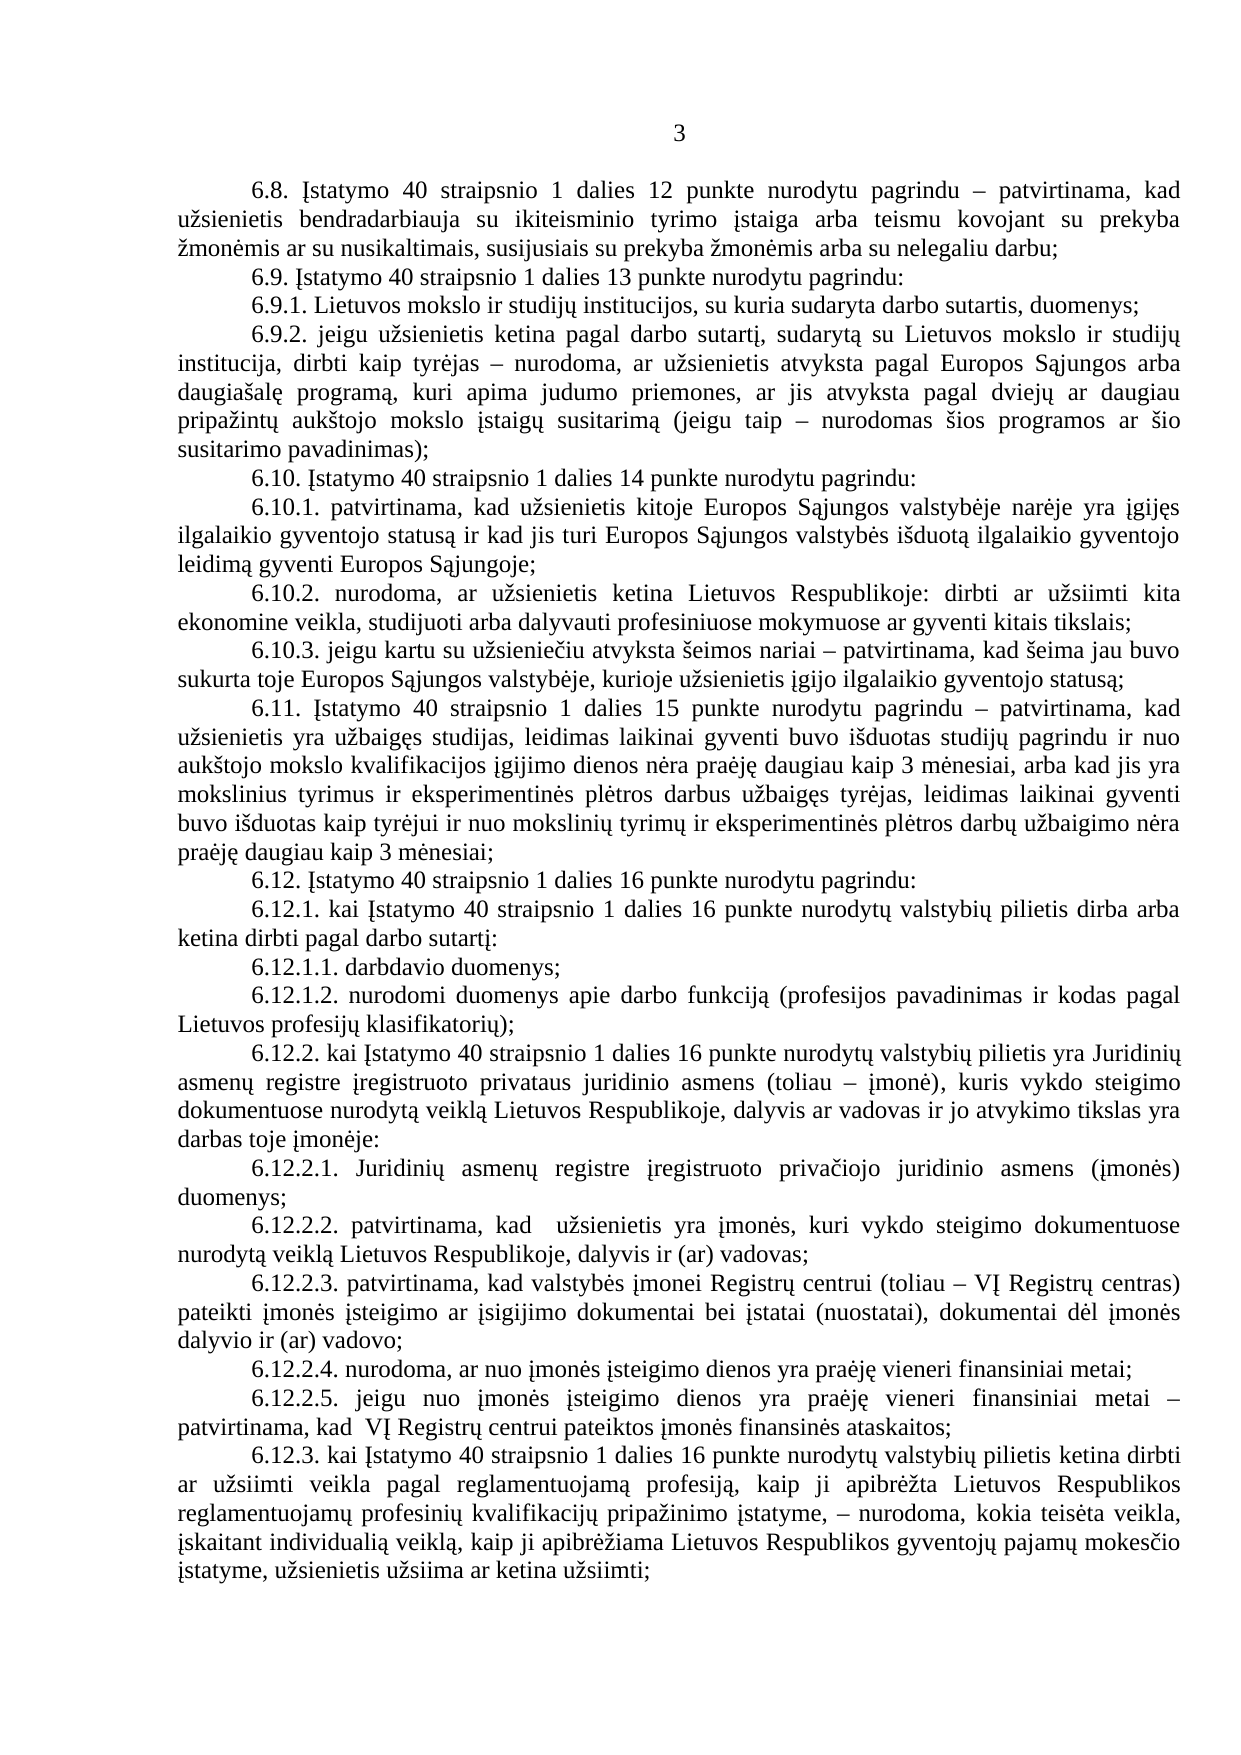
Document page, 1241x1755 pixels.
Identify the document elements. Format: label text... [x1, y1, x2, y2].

text 6.12.1.1. darbdavio duomenys; [177, 952, 1181, 981]
text 6.9.2. jeigu užsienietis ketina pagal darbo sutartį, sudarytą su Lietuvos mokslo ir studijų institucija, dirbti kaip tyrėjas – nurodoma, ar užsienietis atvyksta pagal Europos Sąjungos arba daugiašalę programą, kuri apima judumo priemones, ar jis atvyksta pagal dviejų ar daugiau pripažintų aukštojo mokslo įstaigų susitarimą (jeigu taip – nurodomas šios programos ar šio susitarimo pavadinimas); [177, 319, 1181, 463]
text 6.12.2.3. patvirtinama, kad valstybės įmonei Registrų centrui (toliau – VĮ Registrų centras) pateikti įmonės įsteigimo ar įsigijimo dokumentai bei įstatai (nuostatai), dokumentai dėl įmonės dalyvio ir (ar) vadovo; [177, 1268, 1181, 1354]
text 6.9. Įstatymo 40 straipsnio 1 dalies 13 punkte nurodytu pagrindu: [177, 262, 1181, 291]
text 6.9.1. Lietuvos mokslo ir studijų institucijos, su kuria sudaryta darbo sutartis, duomenys; [177, 291, 1181, 319]
text 6.10.3. jeigu kartu su užsieniečiu atvyksta šeimos nariai – patvirtinama, kad šeima jau buvo sukurta toje Europos Sąjungos valstybėje, kurioje užsienietis įgijo ilgalaikio gyventojo statusą; [177, 636, 1181, 693]
text 6.12.2. kai Įstatymo 40 straipsnio 1 dalies 16 punkte nurodytų valstybių pilietis yra Juridinių asmenų registre įregistruoto privataus juridinio asmens (toliau – įmonė), kuris vykdo steigimo dokumentuose nurodytą veiklą Lietuvos Respublikoje, dalyvis ar vadovas ir jo atvykimo tikslas yra darbas toje įmonėje: [177, 1038, 1181, 1153]
text 6.12.2.2. patvirtinama, kad užsienietis yra įmonės, kuri vykdo steigimo dokumentuose nurodytą veiklą Lietuvos Respublikoje, dalyvis ir (ar) vadovas; [177, 1211, 1181, 1268]
text 6.12.1.2. nurodomi duomenys apie darbo funkciją (profesijos pavadinimas ir kodas pagal Lietuvos profesijų klasifikatorių); [177, 981, 1181, 1038]
text 6.10.1. patvirtinama, kad užsienietis kitoje Europos Sąjungos valstybėje narėje yra įgijęs ilgalaikio gyventojo statusą ir kad jis turi Europos Sąjungos valstybės išduotą ilgalaikio gyventojo leidimą gyventi Europos Sąjungoje; [177, 492, 1181, 578]
text 6.12.2.1. Juridinių asmenų registre įregistruoto privačiojo juridinio asmens (įmonės) duomenys; [177, 1153, 1181, 1211]
text 6.12. Įstatymo 40 straipsnio 1 dalies 16 punkte nurodytu pagrindu: [177, 866, 1181, 894]
text 6.12.2.5. jeigu nuo įmonės įsteigimo dienos yra praėję vieneri finansiniai metai – patvirtinama, kad VĮ Registrų centrui pateiktos įmonės finansinės ataskaitos; [177, 1383, 1181, 1441]
text 6.12.3. kai Įstatymo 40 straipsnio 1 dalies 16 punkte nurodytų valstybių pilietis ketina dirbti ar užsiimti veikla pagal reglamentuojamą profesiją, kaip ji apibrėžta Lietuvos Respublikos reglamentuojamų profesinių kvalifikacijų pripažinimo įstatyme, – nurodoma, kokia teisėta veikla, įskaitant individualią veiklą, kaip ji apibrėžiama Lietuvos Respublikos gyventojų pajamų mokesčio įstatyme, užsienietis užsiima ar ketina užsiimti; [177, 1441, 1181, 1584]
text 6.12.2.4. nurodoma, ar nuo įmonės įsteigimo dienos yra praėję vieneri finansiniai metai; [177, 1354, 1181, 1383]
text 6.10. Įstatymo 40 straipsnio 1 dalies 14 punkte nurodytu pagrindu: [177, 463, 1181, 492]
text 6.10.2. nurodoma, ar užsienietis ketina Lietuvos Respublikoje: dirbti ar užsiimti kita ekonomine veikla, studijuoti arba dalyvauti profesiniuose mokymuose ar gyventi kitais tikslais; [177, 578, 1181, 636]
text 6.12.1. kai Įstatymo 40 straipsnio 1 dalies 16 punkte nurodytų valstybių pilietis dirba arba ketina dirbti pagal darbo sutartį: [177, 894, 1181, 952]
text 6.11. Įstatymo 40 straipsnio 1 dalies 15 punkte nurodytu pagrindu – patvirtinama, kad užsienietis yra užbaigęs studijas, leidimas laikinai gyventi buvo išduotas studijų pagrindu ir nuo aukštojo mokslo kvalifikacijos įgijimo dienos nėra praėję daugiau kaip 3 mėnesiai, arba kad jis yra mokslinius tyrimus ir eksperimentinės plėtros darbus užbaigęs tyrėjas, leidimas laikinai gyventi buvo išduotas kaip tyrėjui ir nuo mokslinių tyrimų ir eksperimentinės plėtros darbų užbaigimo nėra praėję daugiau kaip 3 mėnesiai; [177, 693, 1181, 866]
text 6.8. Įstatymo 40 straipsnio 1 dalies 12 punkte nurodytu pagrindu – patvirtinama, kad užsienietis bendradarbiauja su ikiteisminio tyrimo įstaiga arba teismu kovojant su prekyba žmonėmis ar su nusikaltimais, susijusiais su prekyba žmonėmis arba su nelegaliu darbu; [177, 176, 1181, 262]
